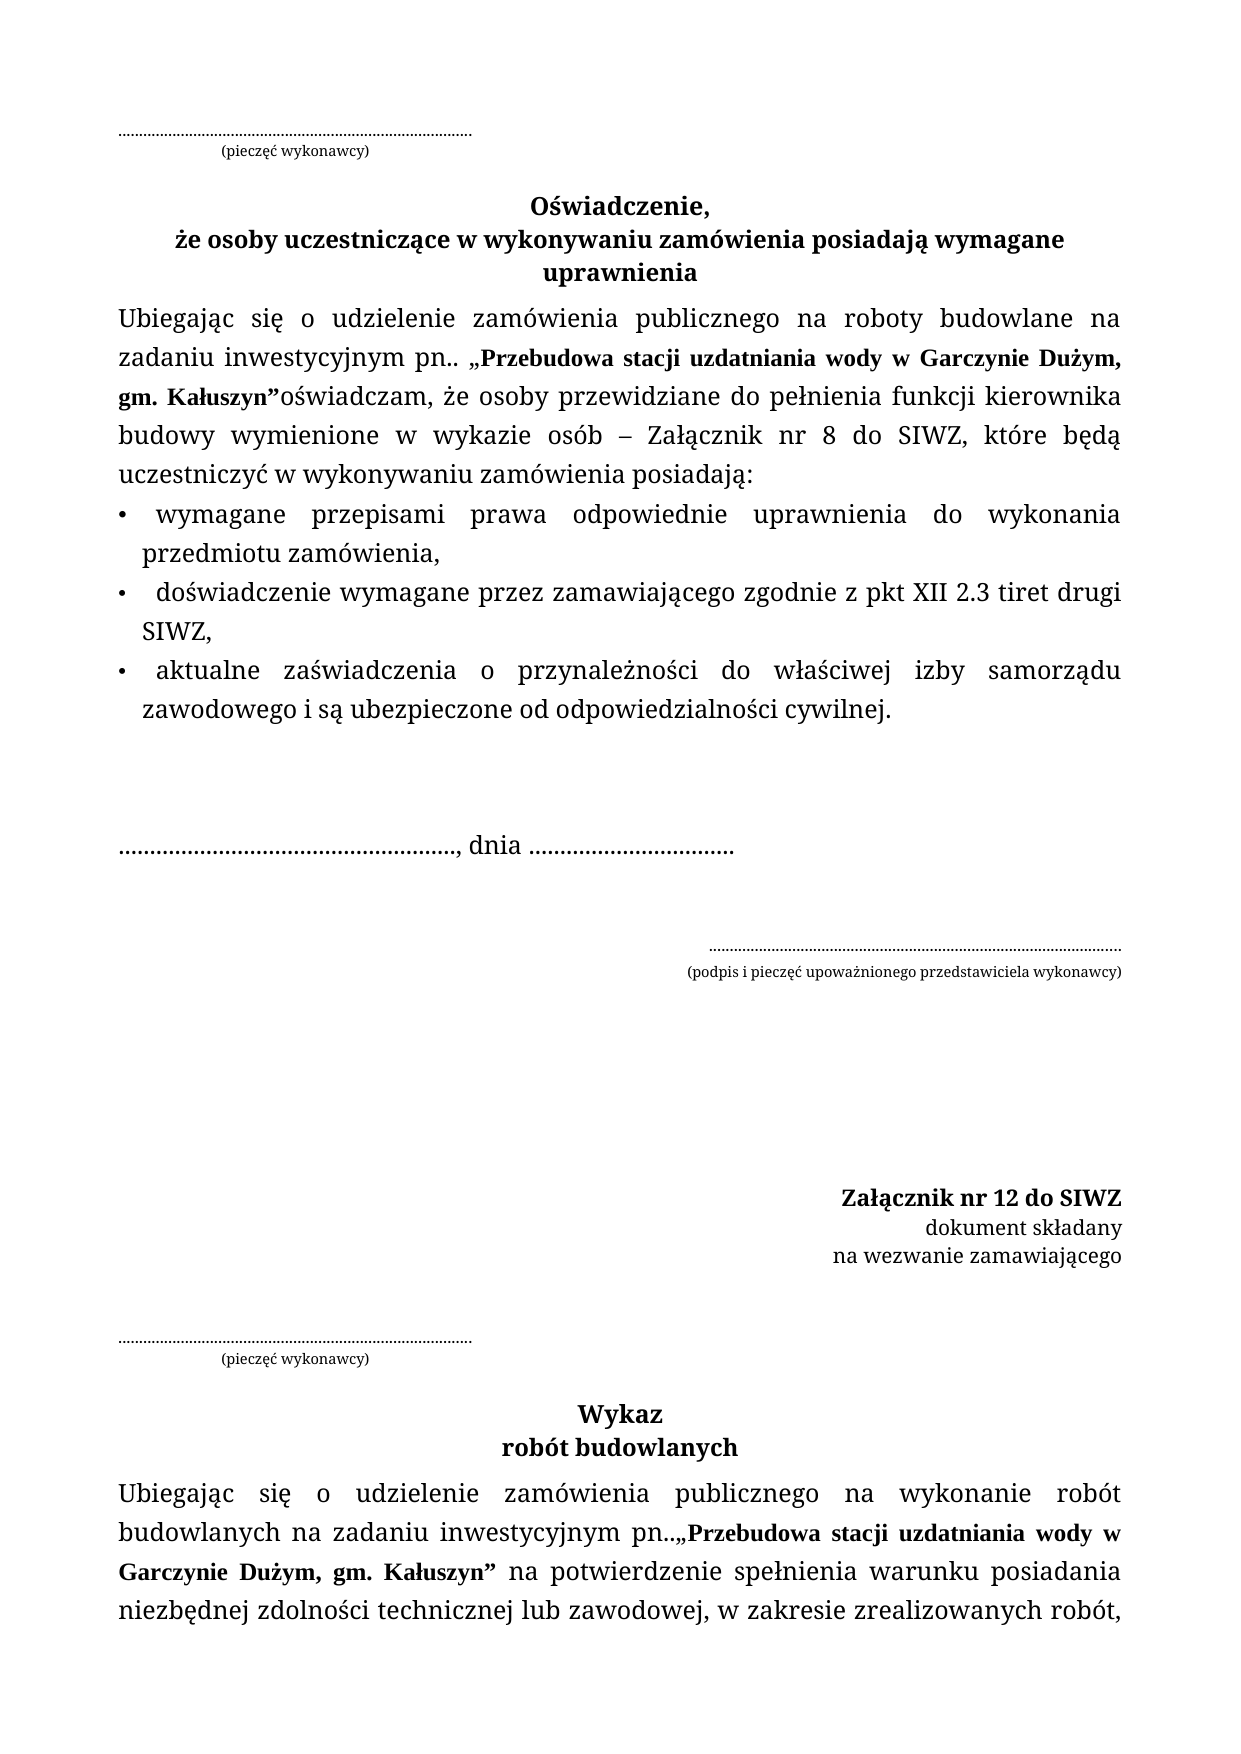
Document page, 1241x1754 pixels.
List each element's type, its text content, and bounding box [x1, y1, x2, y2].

list wymagane przepisami prawa odpowiednie uprawnienia do wykonania przedmiotu zamówienia, [104, 496, 1122, 569]
text (podpis i pieczęć upoważnionego przedstawiciela wykonawcy) [118, 957, 1122, 982]
text Załącznik nr 12 do SIWZ [118, 1182, 1122, 1213]
text (pieczęć wykonawcy) [118, 1348, 1122, 1368]
text robót budowlanych [118, 1430, 1122, 1463]
text dokument składany [118, 1213, 1122, 1241]
text ......................................................, dnia ................................. [118, 828, 1122, 862]
text że osoby uczestniczące w wykonywaniu zamówienia posiadają wymagane uprawnienia [118, 223, 1122, 288]
text Oświadczenie, [118, 189, 1122, 223]
text Ubiegając się o udzielenie zamówienia publicznego na wykonanie robót budowlanych na zadaniu inwestycyjnym pn..„Przebudowa stacji uzdatniania wody w Garczynie Dużym, gm. Kałuszyn” na potwierdzenie spełnienia warunku posiadania niezbędnej zdolności technicznej lub zawodowej, w zakresie zrealizowanych robót, [118, 1476, 1122, 1627]
text (pieczęć wykonawcy) [118, 141, 1122, 161]
list aktualne zaświadczenia o przynależności do właściwej izby samorządu zawodowego i są ubezpieczone od odpowiedzialności cywilnej. [104, 653, 1122, 726]
text Ubiegając się o udzielenie zamówienia publicznego na roboty budowlane na zadaniu inwestycyjnym pn.. „Przebudowa stacji uzdatniania wody w Garczynie Dużym, gm. Kałuszyn”oświadczam, że osoby przewidziane do pełnienia funkcji kierownika budowy wymienione w wykazie osób – Załącznik nr 8 do SIWZ, które będą uczestniczyć w wykonywaniu zamówienia posiadają: [118, 301, 1122, 491]
text Wykaz [118, 1396, 1122, 1430]
text na wezwanie zamawiającego [118, 1241, 1122, 1270]
list doświadczenie wymagane przez zamawiającego zgodnie z pkt XII 2.3 tiret drugi SIWZ, [104, 575, 1122, 648]
